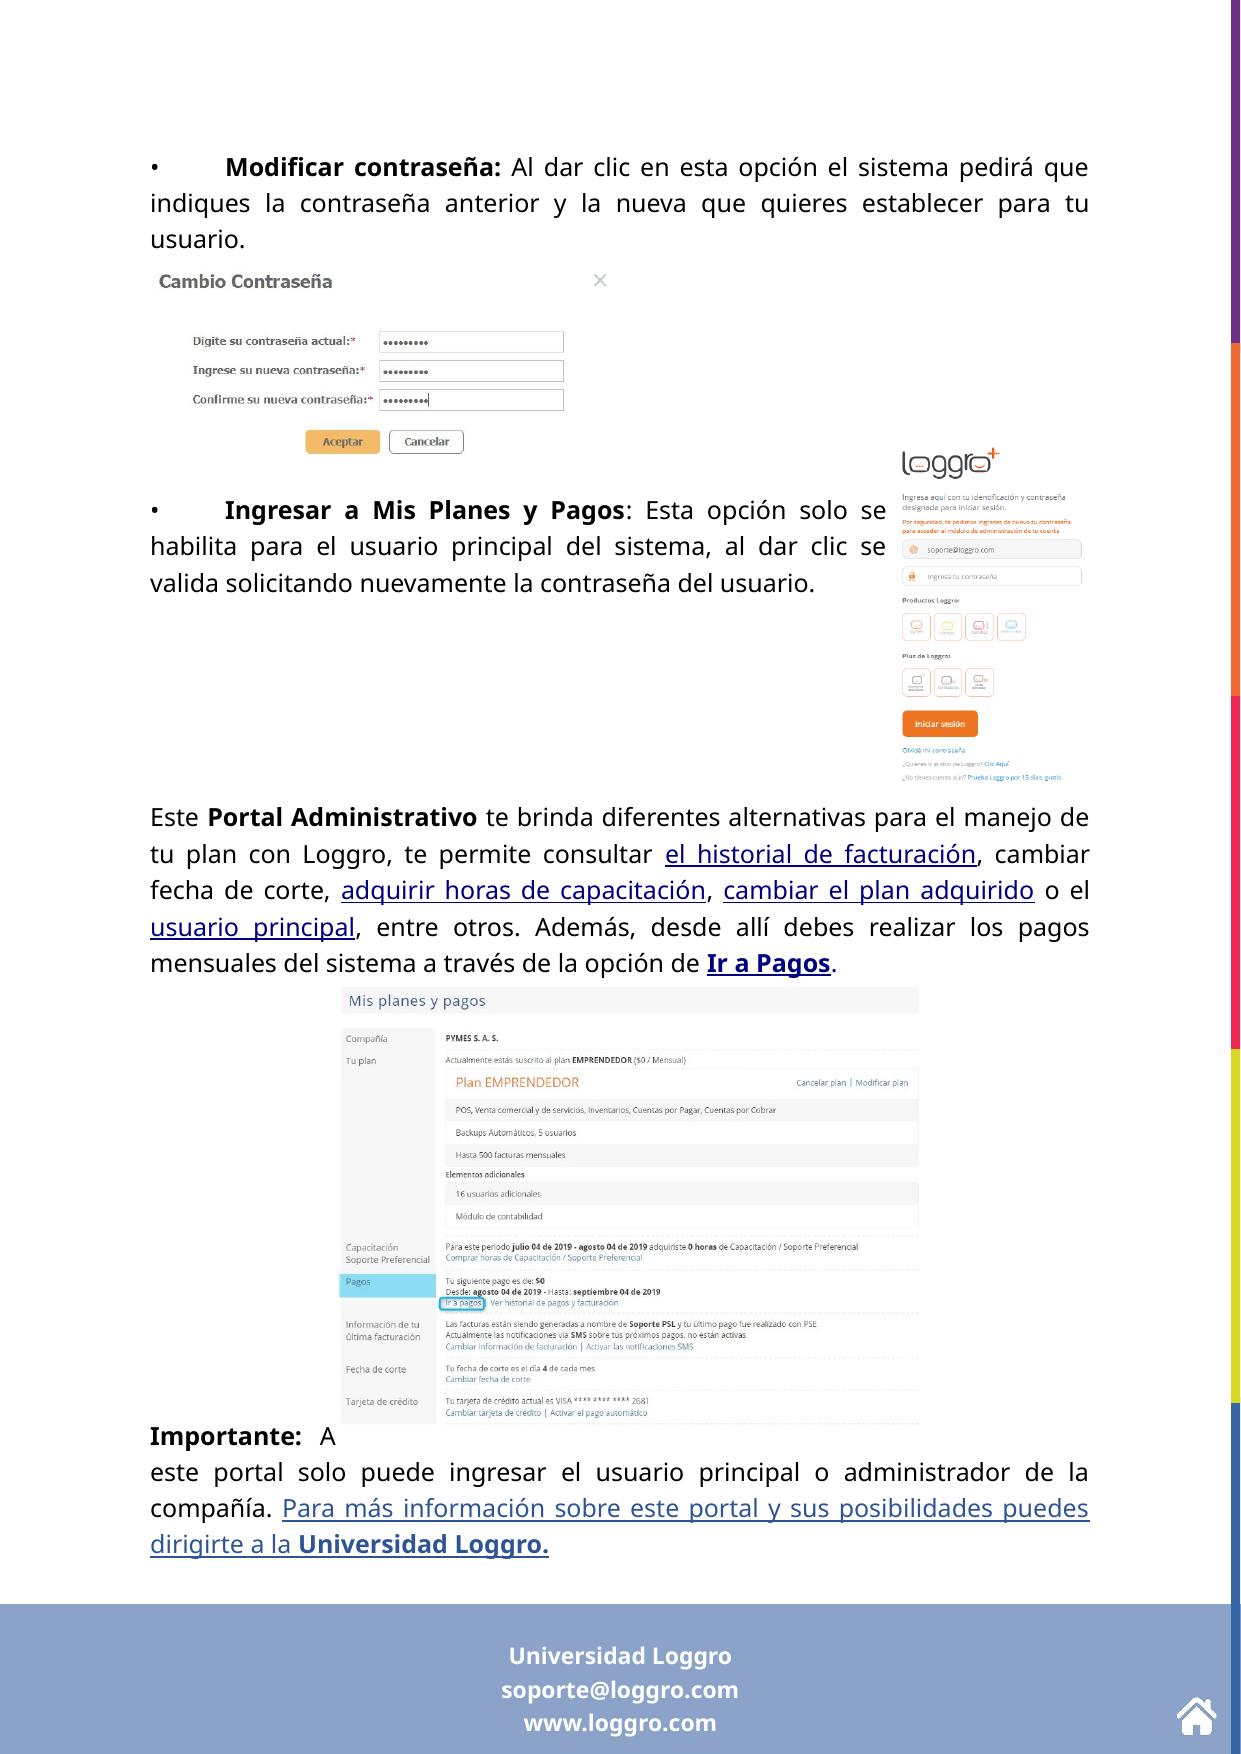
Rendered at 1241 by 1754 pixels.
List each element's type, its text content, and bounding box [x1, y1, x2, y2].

picture [887, 440, 1092, 789]
text Este Portal Administrativo te brinda diferentes alternativas para el manejo de tu plan con Loggro, te permite consultar el historial de facturación, cambiar fecha de corte, adquirir horas de capacitación, cambiar el plan adquirido o el usuario principal, entre otros. Además, desde allí debes realizar los pagos mensuales del sistema a través de la opción de Ir a Pagos. [150, 800, 1090, 979]
list Modificar contraseña: Al dar clic en esta opción el sistema pedirá que indiques la contraseña anterior y la nueva que quieres establecer para tu usuario. [150, 150, 1090, 256]
picture [335, 981, 926, 1427]
list Ingresar a Mis Planes y Pagos: Esta opción solo se habilita para el usuario principal del sistema, al dar clic se valida solicitando nuevamente la contraseña del usuario. [150, 493, 887, 599]
list Importante: A este portal solo puede ingresar el usuario principal o administrador de la compañía. Para más información sobre este portal y sus posibilidades puedes dirigirte a la Universidad Loggro. [150, 1418, 1090, 1561]
picture [1177, 1696, 1217, 1736]
picture [154, 266, 608, 457]
